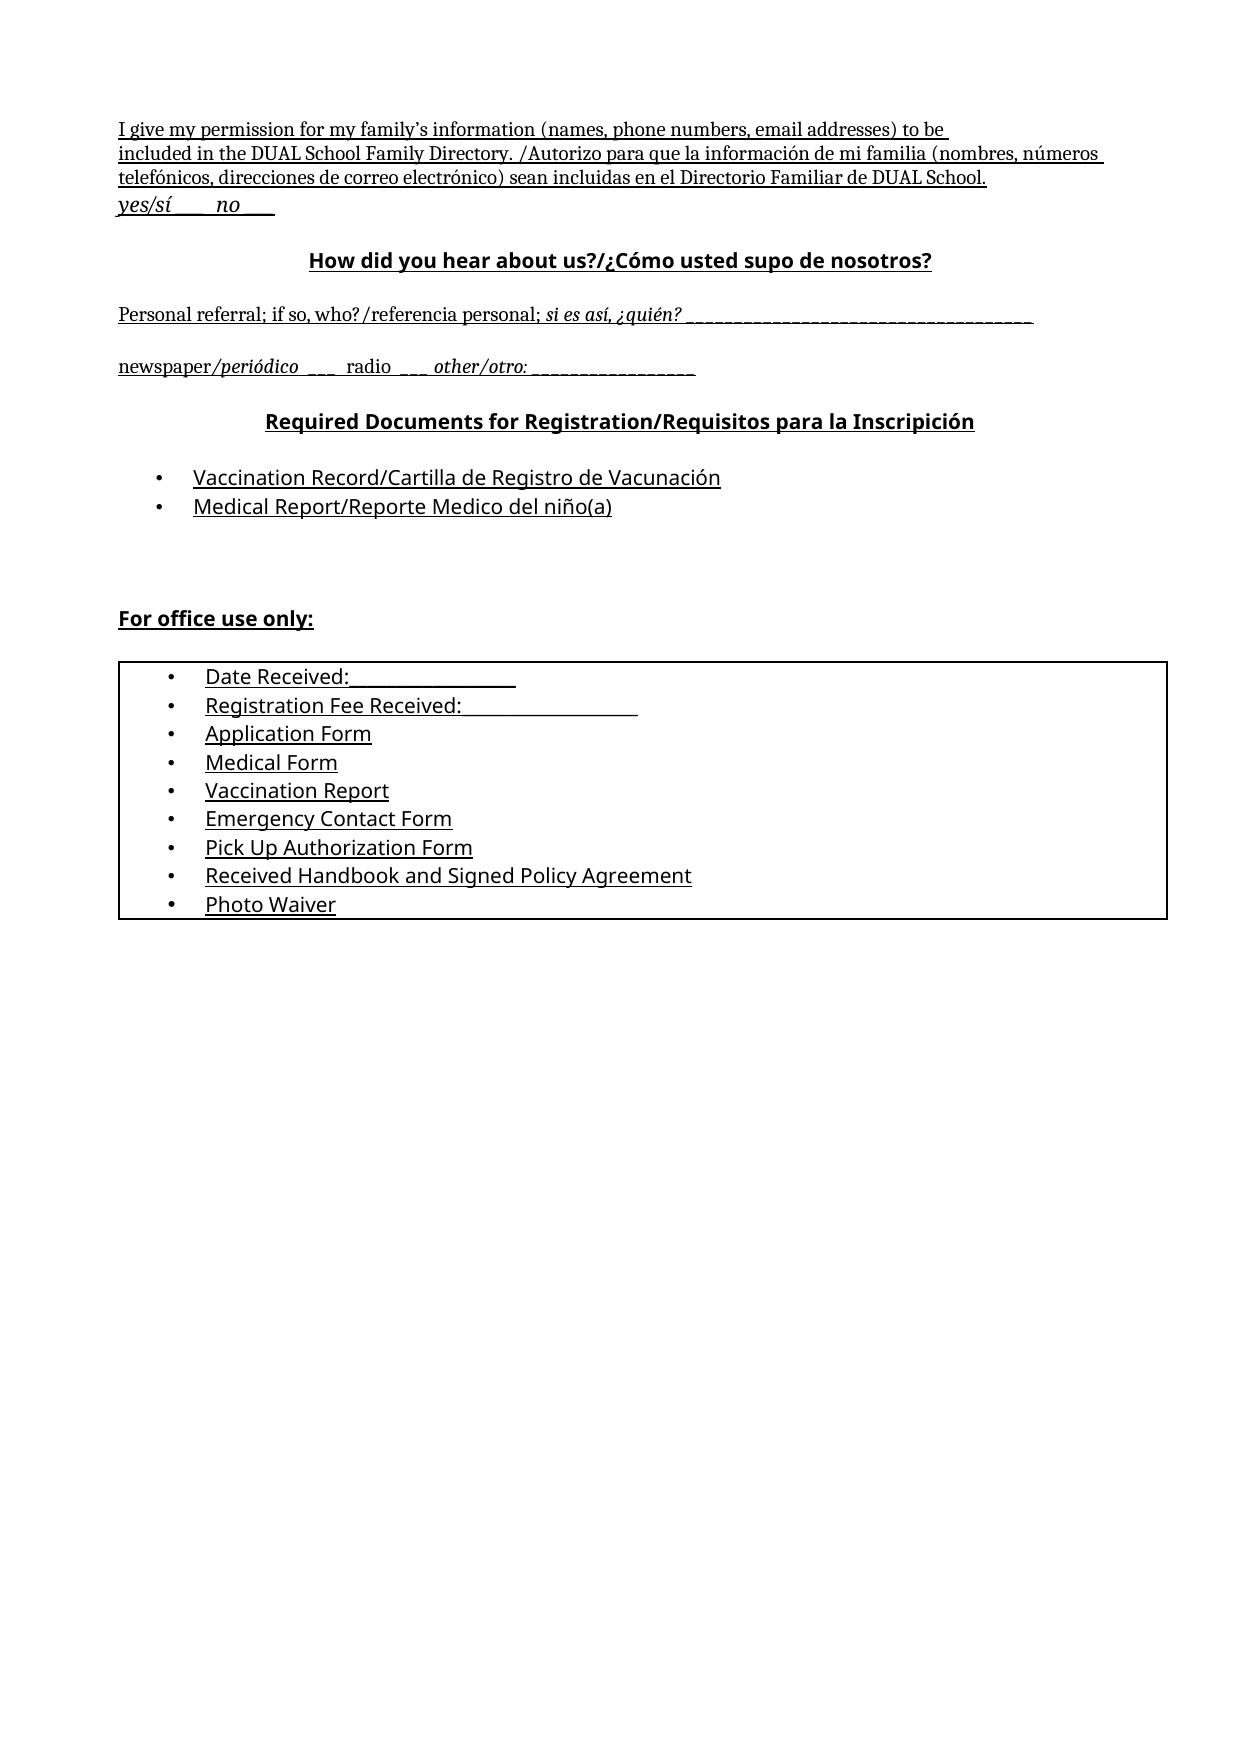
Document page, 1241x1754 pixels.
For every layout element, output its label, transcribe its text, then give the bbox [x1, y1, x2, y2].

text I give my permission for my family’s information (names, phone numbers, email addresses) to be [118, 118, 1122, 142]
list Medical Report/Reporte Medico del niño(a) [156, 492, 1122, 520]
list Vaccination Record/Cartilla de Registro de Vacunación [156, 463, 1122, 492]
text yes/sí ___ no ___ [118, 190, 1122, 218]
text newspaper/periódico ___ radio ___ other/otro: _________________ [118, 355, 1122, 379]
text Required Documents for Registration/Requisitos para la Inscripición [118, 407, 1122, 435]
table_header Date Received:__________________ Registration Fee Received:___________________ Application Form Medical Form Vaccination Report Emergency Contact Form Pick Up Authorization Form Received Handbook and Signed Policy Agreement Photo Waiver [120, 663, 1166, 918]
text included in the DUAL School Family Directory. /Autorizo para que la información de mi familia (nombres, números telefónicos, direcciones de correo electrónico) sean incluidas en el Directorio Familiar de DUAL School. [118, 142, 1122, 190]
text For office use only: [118, 604, 1122, 633]
text How did you hear about us?/¿Cómo usted supo de nosotros? [118, 246, 1122, 275]
text Personal referral; if so, who?/referencia personal; si es así, ¿quién? ____________________________________ [118, 303, 1122, 327]
